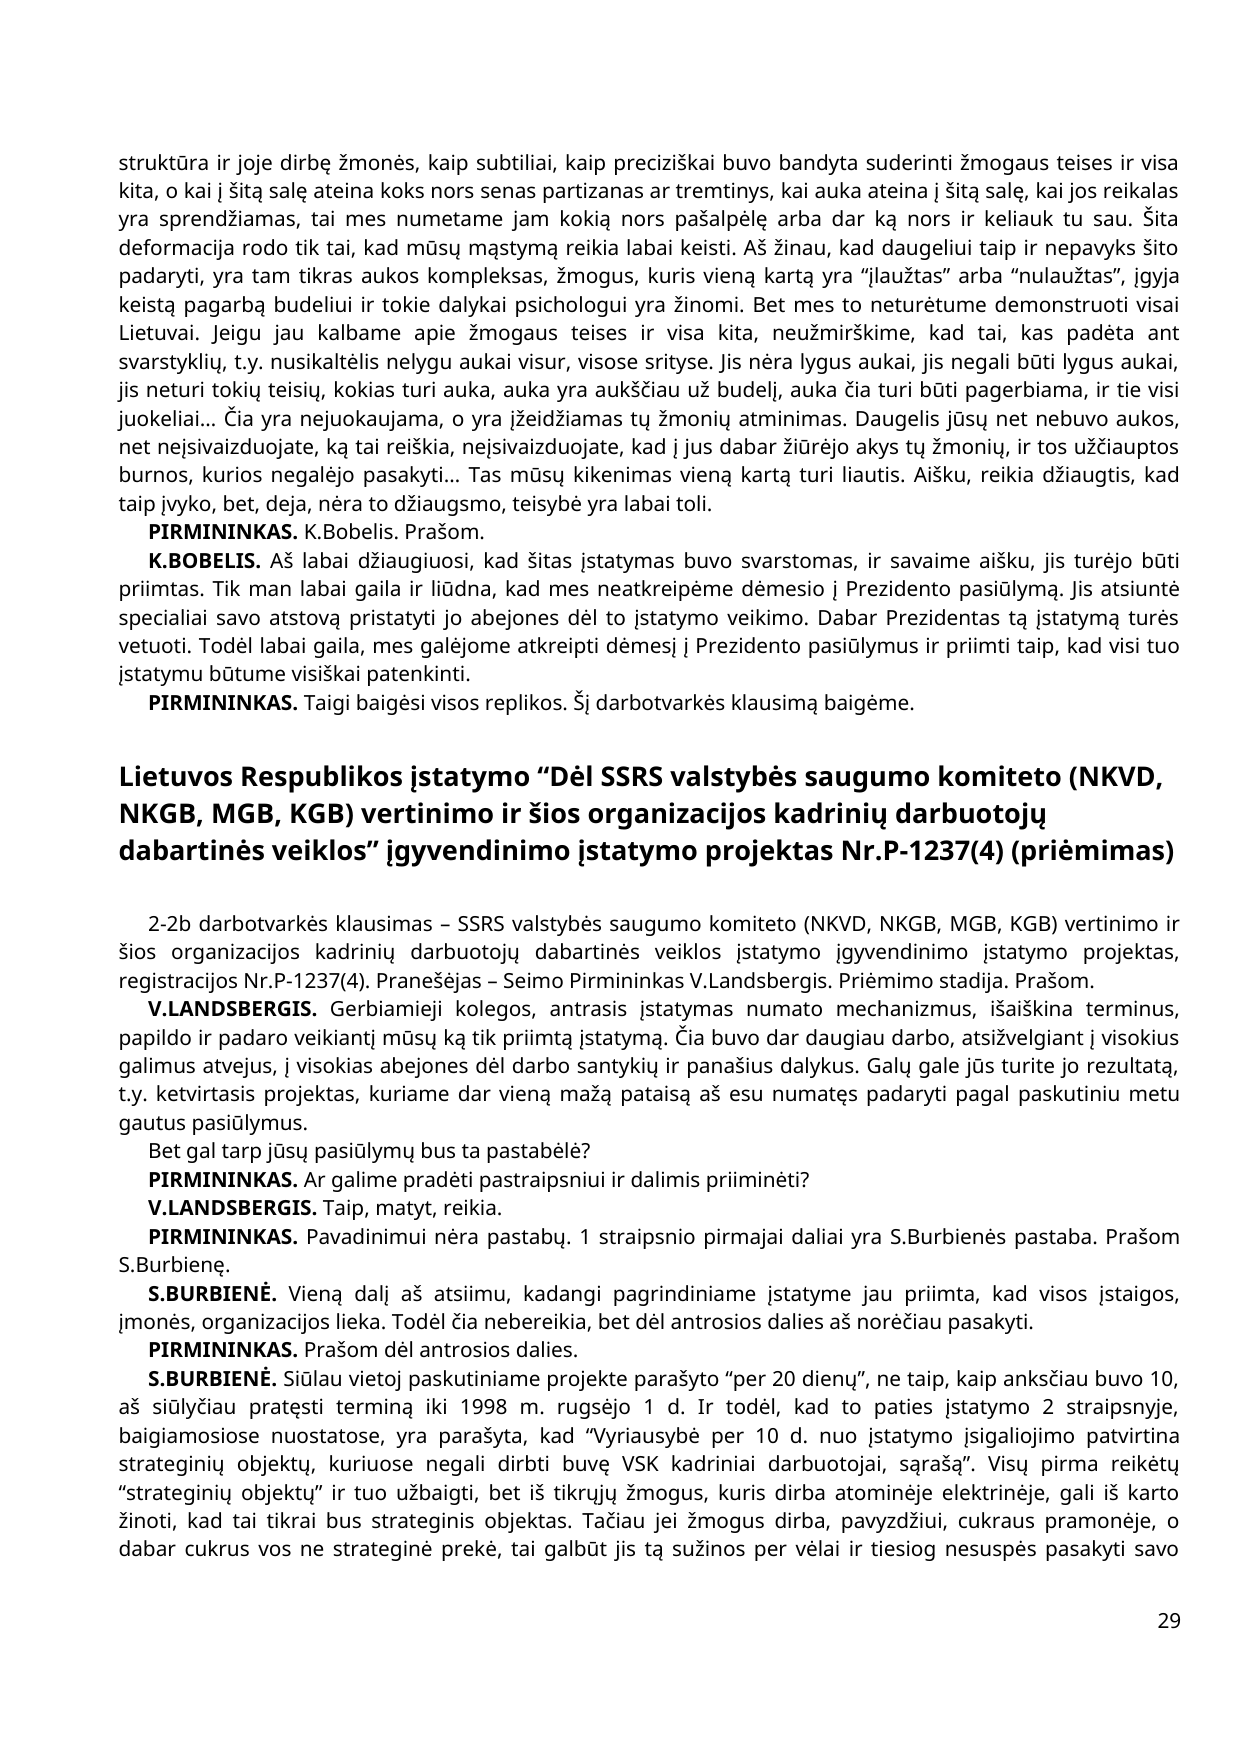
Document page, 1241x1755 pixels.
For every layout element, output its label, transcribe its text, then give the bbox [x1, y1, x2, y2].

text K.BOBELIS. Aš labai džiaugiuosi, kad šitas įstatymas buvo svarstomas, ir savaime aišku, jis turėjo būti priimtas. Tik man labai gaila ir liūdna, kad mes neatkreipėme dėmesio į Prezidento pasiūlymą. Jis atsiuntė specialiai savo atstovą pristatyti jo abejones dėl to įstatymo veikimo. Dabar Prezidentas tą įstatymą turės vetuoti. Todėl labai gaila, mes galėjome atkreipti dėmesį į Prezidento pasiūlymus ir priimti taip, kad visi tuo įstatymu būtume visiškai patenkinti. [118, 546, 1181, 688]
text 2-2b darbotvarkės klausimas – SSRS valstybės saugumo komiteto (NKVD, NKGB, MGB, KGB) vertinimo ir šios organizacijos kadrinių darbuotojų dabartinės veiklos įstatymo įgyvendinimo įstatymo projektas, registracijos Nr.P-1237(4). Pranešėjas – Seimo Pirmininkas V.Landsbergis. Priėmimo stadija. Prašom. [118, 909, 1181, 994]
text PIRMININKAS. K.Bobelis. Prašom. [118, 517, 1181, 546]
text V.LANDSBERGIS. Taip, matyt, reikia. [118, 1193, 1181, 1222]
text PIRMININKAS. Prašom dėl antrosios dalies. [118, 1336, 1181, 1364]
text PIRMININKAS. Ar galime pradėti pastraipsniui ir dalimis priiminėti? [118, 1165, 1181, 1193]
text S.BURBIENĖ. Siūlau vietoj paskutiniame projekte parašyto “per 20 dienų”, ne taip, kaip anksčiau buvo 10, aš siūlyčiau pratęsti terminą iki 1998 m. rugsėjo 1 d. Ir todėl, kad to paties įstatymo 2 straipsnyje, baigiamosiose nuostatose, yra parašyta, kad “Vyriausybė per 10 d. nuo įstatymo įsigaliojimo patvirtina strateginių objektų, kuriuose negali dirbti buvę VSK kadriniai darbuotojai, sąrašą”. Visų pirma reikėtų “strateginių objektų” ir tuo užbaigti, bet iš tikrųjų žmogus, kuris dirba atominėje elektrinėje, gali iš karto žinoti, kad tai tikrai bus strateginis objektas. Tačiau jei žmogus dirba, pavyzdžiui, cukraus pramonėje, o dabar cukrus vos ne strateginė prekė, tai galbūt jis tą sužinos per vėlai ir tiesiog nesuspės pasakyti savo [118, 1364, 1181, 1563]
text Bet gal tarp jūsų pasiūlymų bus ta pastabėlė? [118, 1136, 1181, 1165]
text S.BURBIENĖ. Vieną dalį aš atsiimu, kadangi pagrindiniame įstatyme jau priimta, kad visos įstaigos, įmonės, organizacijos lieka. Todėl čia nebereikia, bet dėl antrosios dalies aš norėčiau pasakyti. [118, 1279, 1181, 1336]
text Lietuvos Respublikos įstatymo “Dėl SSRS valstybės saugumo komiteto (NKVD, NKGB, MGB, KGB) vertinimo ir šios organizacijos kadrinių darbuotojų dabartinės veiklos” įgyvendinimo įstatymo projektas Nr.P-1237(4) (priėmimas) [118, 757, 1181, 868]
text PIRMININKAS. Taigi baigėsi visos replikos. Šį darbotvarkės klausimą baigėme. [118, 688, 1181, 716]
text PIRMININKAS. Pavadinimui nėra pastabų. 1 straipsnio pirmajai daliai yra S.Burbienės pastaba. Prašom S.Burbienę. [118, 1222, 1181, 1279]
text struktūra ir joje dirbę žmonės, kaip subtiliai, kaip preciziškai buvo bandyta suderinti žmogaus teises ir visa kita, o kai į šitą salę ateina koks nors senas partizanas ar tremtinys, kai auka ateina į šitą salę, kai jos reikalas yra sprendžiamas, tai mes numetame jam kokią nors pašalpėlę arba dar ką nors ir keliauk tu sau. Šita deformacija rodo tik tai, kad mūsų mąstymą reikia labai keisti. Aš žinau, kad daugeliui taip ir nepavyks šito padaryti, yra tam tikras aukos kompleksas, žmogus, kuris vieną kartą yra “įlaužtas” arba “nulaužtas”, įgyja keistą pagarbą budeliui ir tokie dalykai psichologui yra žinomi. Bet mes to neturėtume demonstruoti visai Lietuvai. Jeigu jau kalbame apie žmogaus teises ir visa kita, neužmirškime, kad tai, kas padėta ant svarstyklių, t.y. nusikaltėlis nelygu aukai visur, visose srityse. Jis nėra lygus aukai, jis negali būti lygus aukai, jis neturi tokių teisių, kokias turi auka, auka yra aukščiau už budelį, auka čia turi būti pagerbiama, ir tie visi juokeliai… Čia yra nejuokaujama, o yra įžeidžiamas tų žmonių atminimas. Daugelis jūsų net nebuvo aukos, net neįsivaizduojate, ką tai reiškia, neįsivaizduojate, kad į jus dabar žiūrėjo akys tų žmonių, ir tos užčiauptos burnos, kurios negalėjo pasakyti… Tas mūsų kikenimas vieną kartą turi liautis. Aišku, reikia džiaugtis, kad taip įvyko, bet, deja, nėra to džiaugsmo, teisybė yra labai toli. [118, 148, 1181, 517]
text V.LANDSBERGIS. Gerbiamieji kolegos, antrasis įstatymas numato mechanizmus, išaiškina terminus, papildo ir padaro veikiantį mūsų ką tik priimtą įstatymą. Čia buvo dar daugiau darbo, atsižvelgiant į visokius galimus atvejus, į visokias abejones dėl darbo santykių ir panašius dalykus. Galų gale jūs turite jo rezultatą, t.y. ketvirtasis projektas, kuriame dar vieną mažą pataisą aš esu numatęs padaryti pagal paskutiniu metu gautus pasiūlymus. [118, 994, 1181, 1136]
